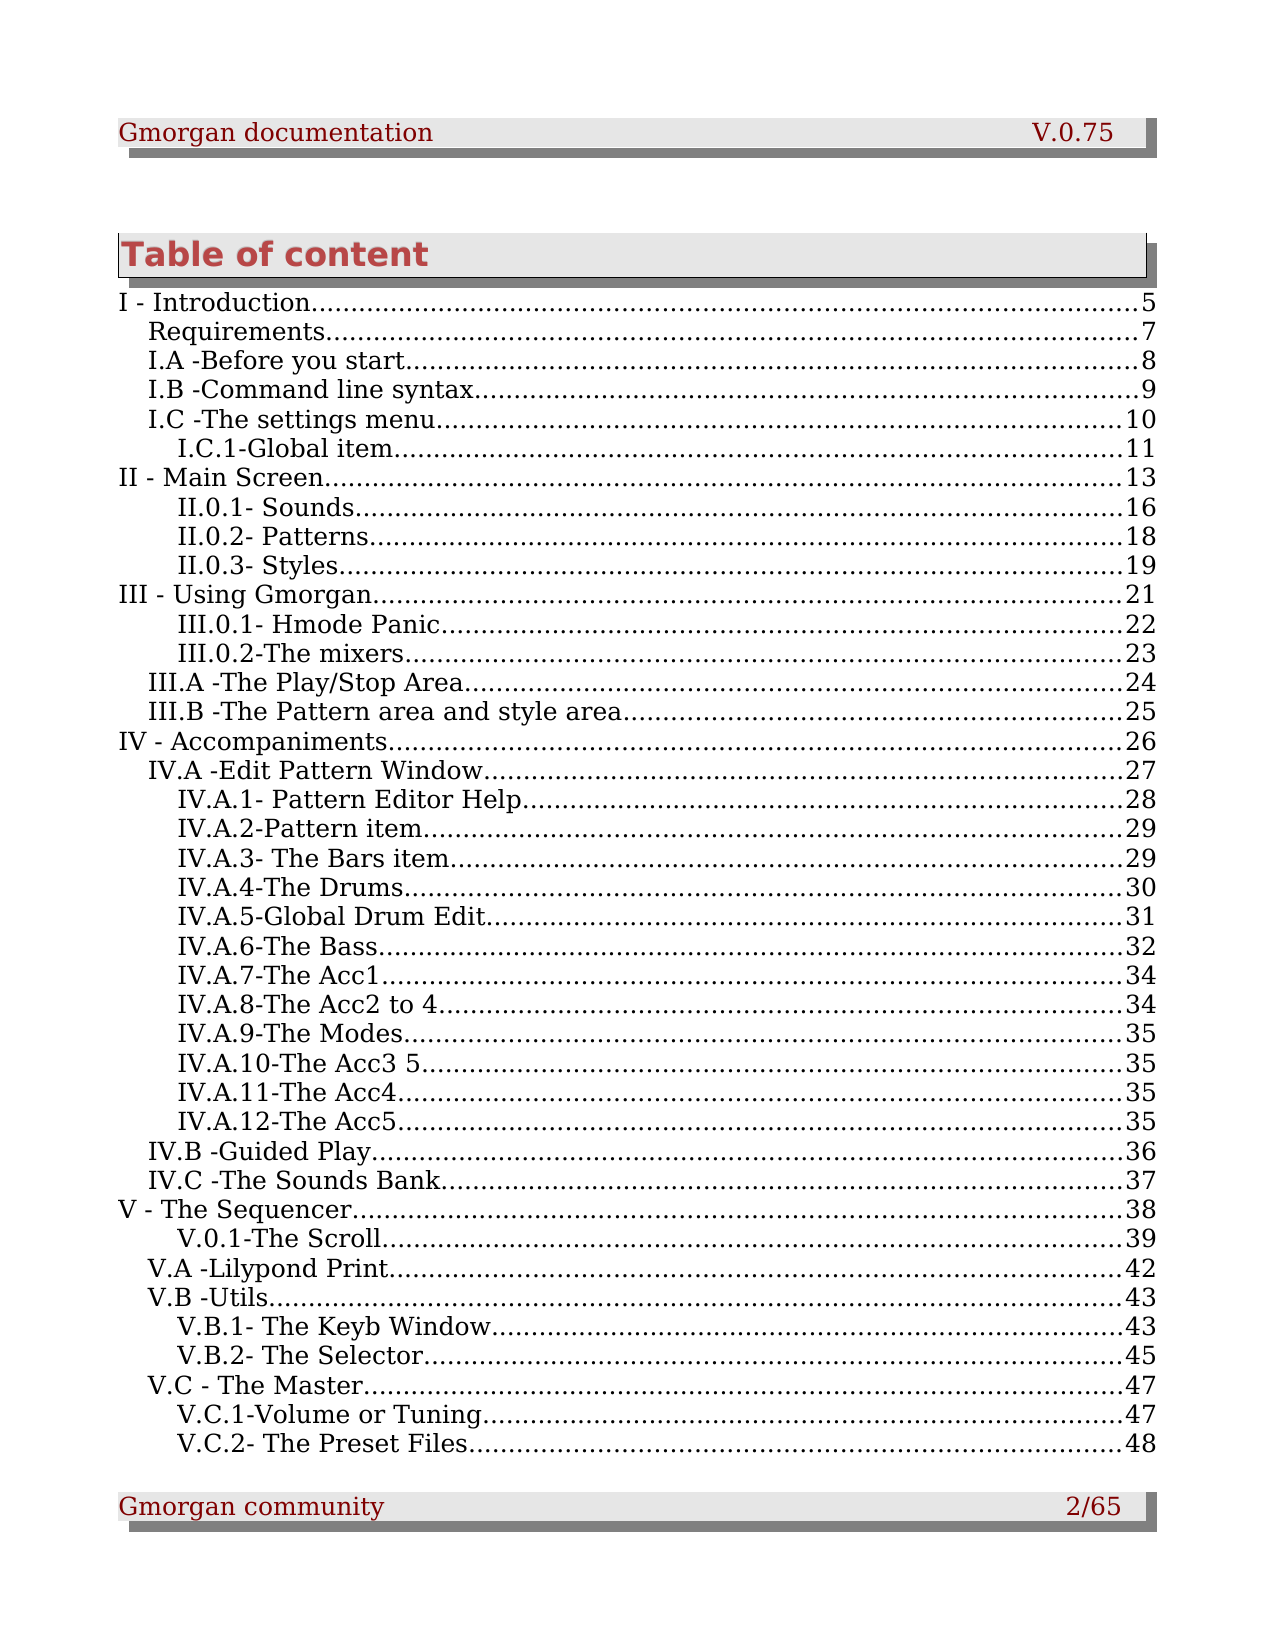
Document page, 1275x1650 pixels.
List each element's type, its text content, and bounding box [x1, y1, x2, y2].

subtitle Table of content [119, 233, 1146, 277]
text II - Main Screen 13 [118, 463, 1157, 493]
text V.C.2- The Preset Files 48 [177, 1429, 1157, 1459]
text IV.A.12-The Acc5 35 [177, 1107, 1157, 1137]
text I.C.1-Global item 11 [177, 434, 1157, 463]
text IV.A -Edit Pattern Window 27 [148, 756, 1157, 785]
text I.C -The settings menu 10 [148, 405, 1157, 434]
text I.A -Before you start 8 [148, 346, 1157, 376]
text V.0.1-The Scroll 39 [177, 1224, 1157, 1254]
text III - Using Gmorgan 21 [118, 581, 1157, 610]
text IV.A.5-Global Drum Edit 31 [177, 902, 1157, 932]
text IV.A.3- The Bars item 29 [177, 844, 1157, 873]
text V.B.2- The Selector 45 [177, 1342, 1157, 1371]
text IV.A.10-The Acc3 5 35 [177, 1049, 1157, 1078]
text IV.A.7-The Acc1 34 [177, 961, 1157, 990]
text IV.C -The Sounds Bank 37 [148, 1166, 1157, 1195]
text V.A -Lilypond Print 42 [148, 1254, 1157, 1283]
text IV.A.4-The Drums 30 [177, 873, 1157, 902]
text V.C - The Master 47 [148, 1371, 1157, 1400]
text III.0.2-The mixers 23 [177, 639, 1157, 668]
text Requirements 7 [148, 317, 1157, 346]
text IV.A.1- Pattern Editor Help 28 [177, 785, 1157, 815]
text III.A -The Play/Stop Area 24 [148, 668, 1157, 698]
text V.C.1-Volume or Tuning 47 [177, 1400, 1157, 1429]
text IV - Accompaniments 26 [118, 727, 1157, 756]
text IV.B -Guided Play 36 [148, 1137, 1157, 1166]
text V - The Sequencer 38 [118, 1195, 1157, 1224]
text I.B -Command line syntax 9 [148, 376, 1157, 405]
text V.B.1- The Keyb Window 43 [177, 1312, 1157, 1342]
text I - Introduction 5 [118, 288, 1157, 317]
text II.0.1- Sounds 16 [177, 493, 1157, 522]
text II.0.3- Styles 19 [177, 551, 1157, 581]
text IV.A.11-The Acc4 35 [177, 1078, 1157, 1107]
text V.B -Utils 43 [148, 1283, 1157, 1312]
text II.0.2- Patterns 18 [177, 522, 1157, 551]
text III.B -The Pattern area and style area 25 [148, 698, 1157, 727]
text IV.A.9-The Modes 35 [177, 1019, 1157, 1049]
text IV.A.8-The Acc2 to 4 34 [177, 990, 1157, 1019]
text IV.A.2-Pattern item 29 [177, 815, 1157, 844]
text IV.A.6-The Bass 32 [177, 932, 1157, 961]
text III.0.1- Hmode Panic 22 [177, 610, 1157, 639]
